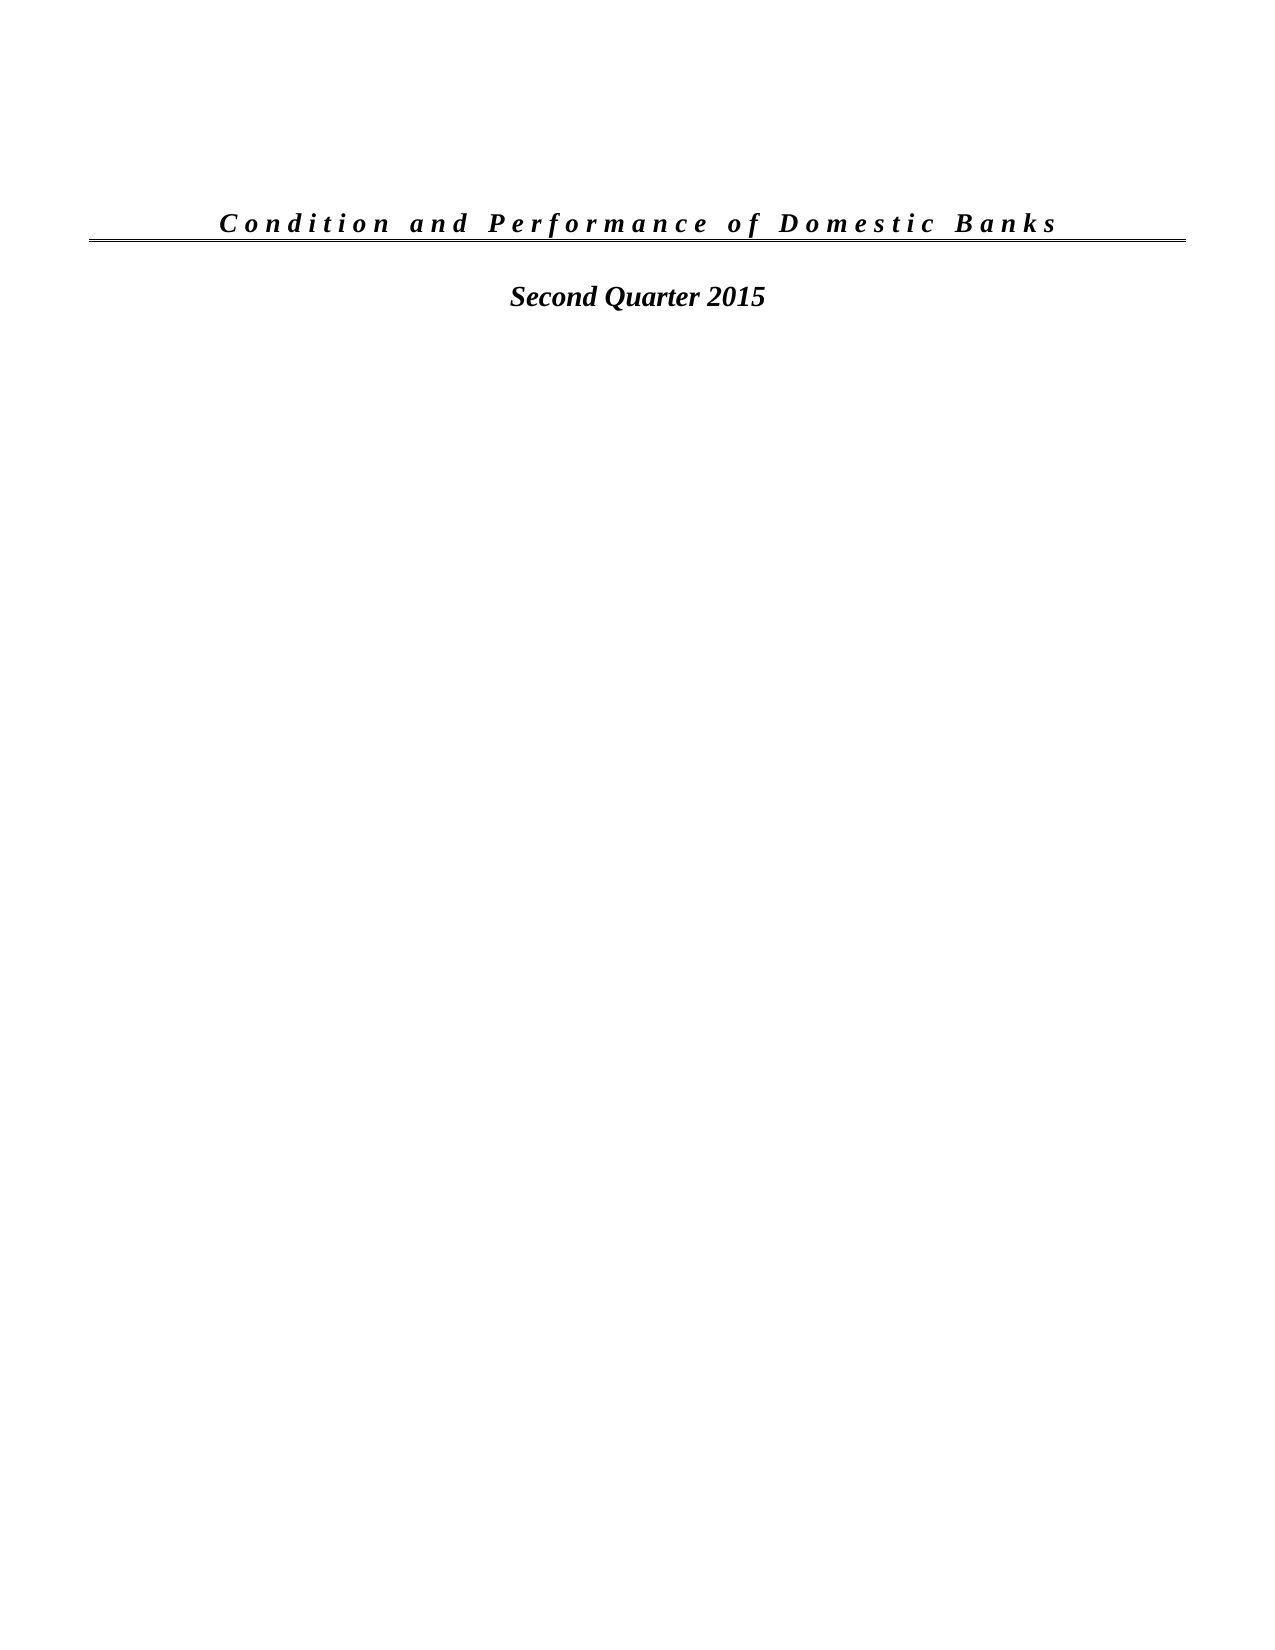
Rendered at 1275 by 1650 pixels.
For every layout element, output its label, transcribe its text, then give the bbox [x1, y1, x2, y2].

subtitle Second Quarter 2015 [89, 280, 1186, 313]
subtitle Condition and Performance of Domestic Banks [89, 173, 1186, 239]
